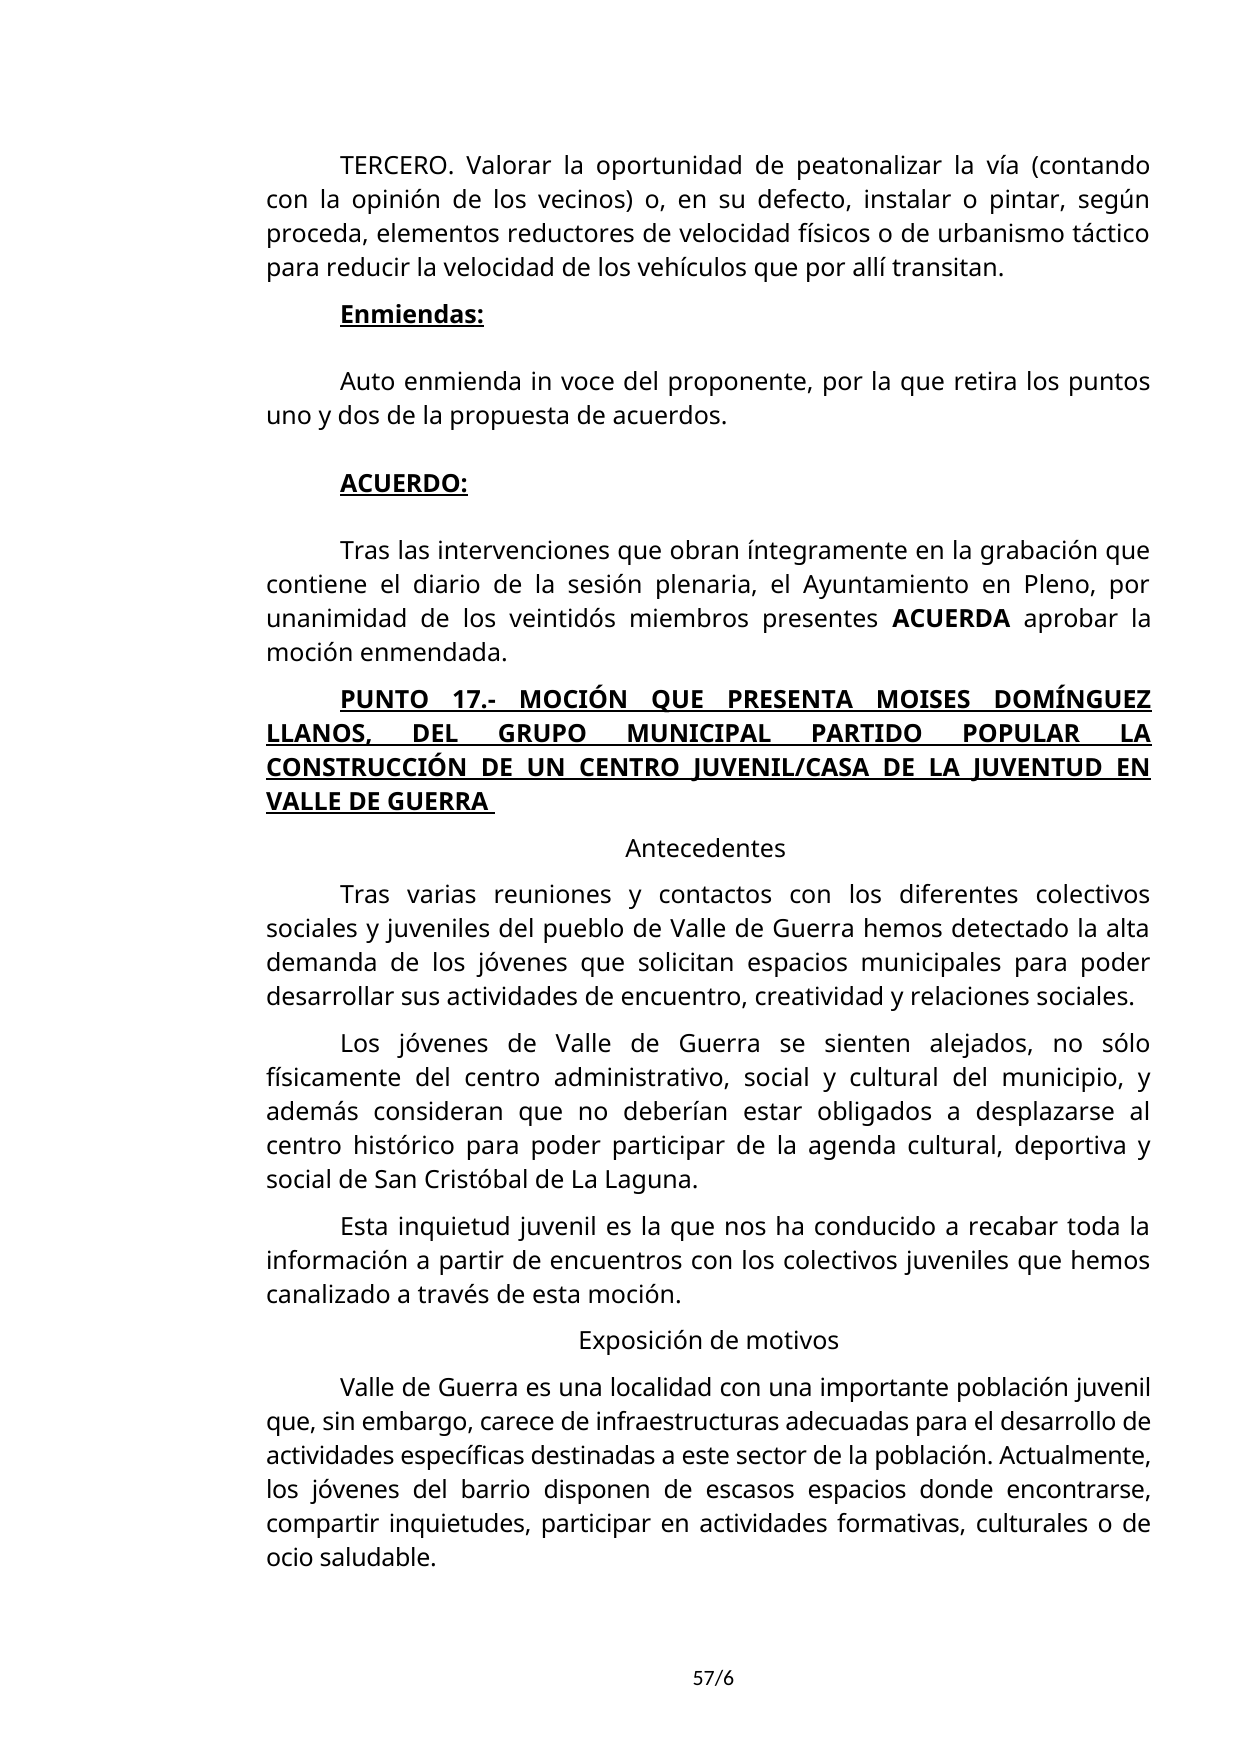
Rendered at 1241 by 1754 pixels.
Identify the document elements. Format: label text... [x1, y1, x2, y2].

text Enmiendas: [266, 296, 1152, 331]
text CONSTRUCCIÓN DE UN CENTRO JUVENIL/CASA DE LA JUVENTUD EN VALLE DE GUERRA [266, 746, 1152, 818]
text Los jóvenes de Valle de Guerra se sienten alejados, no sólo físicamente del centro administrativo, social y cultural del municipio, y además consideran que no deberían estar obligados a desplazarse al centro histórico para poder participar de la agenda cultural, deportiva y social de San Cristóbal de La Laguna. [266, 1026, 1152, 1196]
text Tras varias reuniones y contactos con los diferentes colectivos sociales y juveniles del pueblo de Valle de Guerra hemos detectado la alta demanda de los jóvenes que solicitan espacios municipales para poder desarrollar sus actividades de encuentro, creatividad y relaciones sociales. [266, 877, 1152, 1013]
text Auto enmienda in voce del proponente, por la que retira los puntos uno y dos de la propuesta de acuerdos. [266, 364, 1152, 432]
text ACUERDO: [266, 465, 1152, 499]
text Esta inquietud juvenil es la que nos ha conducido a recabar toda la información a partir de encuentros con los colectivos juveniles que hemos canalizado a través de esta moción. [266, 1208, 1152, 1311]
text Antecedentes [266, 830, 1152, 864]
text Valle de Guerra es una localidad con una importante población juvenil que, sin embargo, carece de infraestructuras adecuadas para el desarrollo de actividades específicas destinadas a este sector de la población. Actualmente, los jóvenes del barrio disponen de escasos espacios donde encontrarse, compartir inquietudes, participar en actividades formativas, culturales o de ocio saludable. [266, 1369, 1152, 1574]
text Tras las intervenciones que obran íntegramente en la grabación que contiene el diario de la sesión plenaria, el Ayuntamiento en Pleno, por unanimidad de los veintidós miembros presentes ACUERDA aprobar la moción enmendada. [266, 533, 1152, 669]
text TERCERO. Valorar la oportunidad de peatonalizar la vía (contando con la opinión de los vecinos) o, en su defecto, instalar o pintar, según proceda, elementos reductores de velocidad físicos o de urbanismo táctico para reducir la velocidad de los vehículos que por allí transitan. [266, 148, 1152, 284]
text PUNTO 17.- MOCIÓN QUE PRESENTA MOISES DOMÍNGUEZ LLANOS, DEL GRUPO MUNICIPAL PARTIDO POPULAR LA [266, 681, 1152, 744]
text Exposición de motivos [266, 1323, 1152, 1357]
